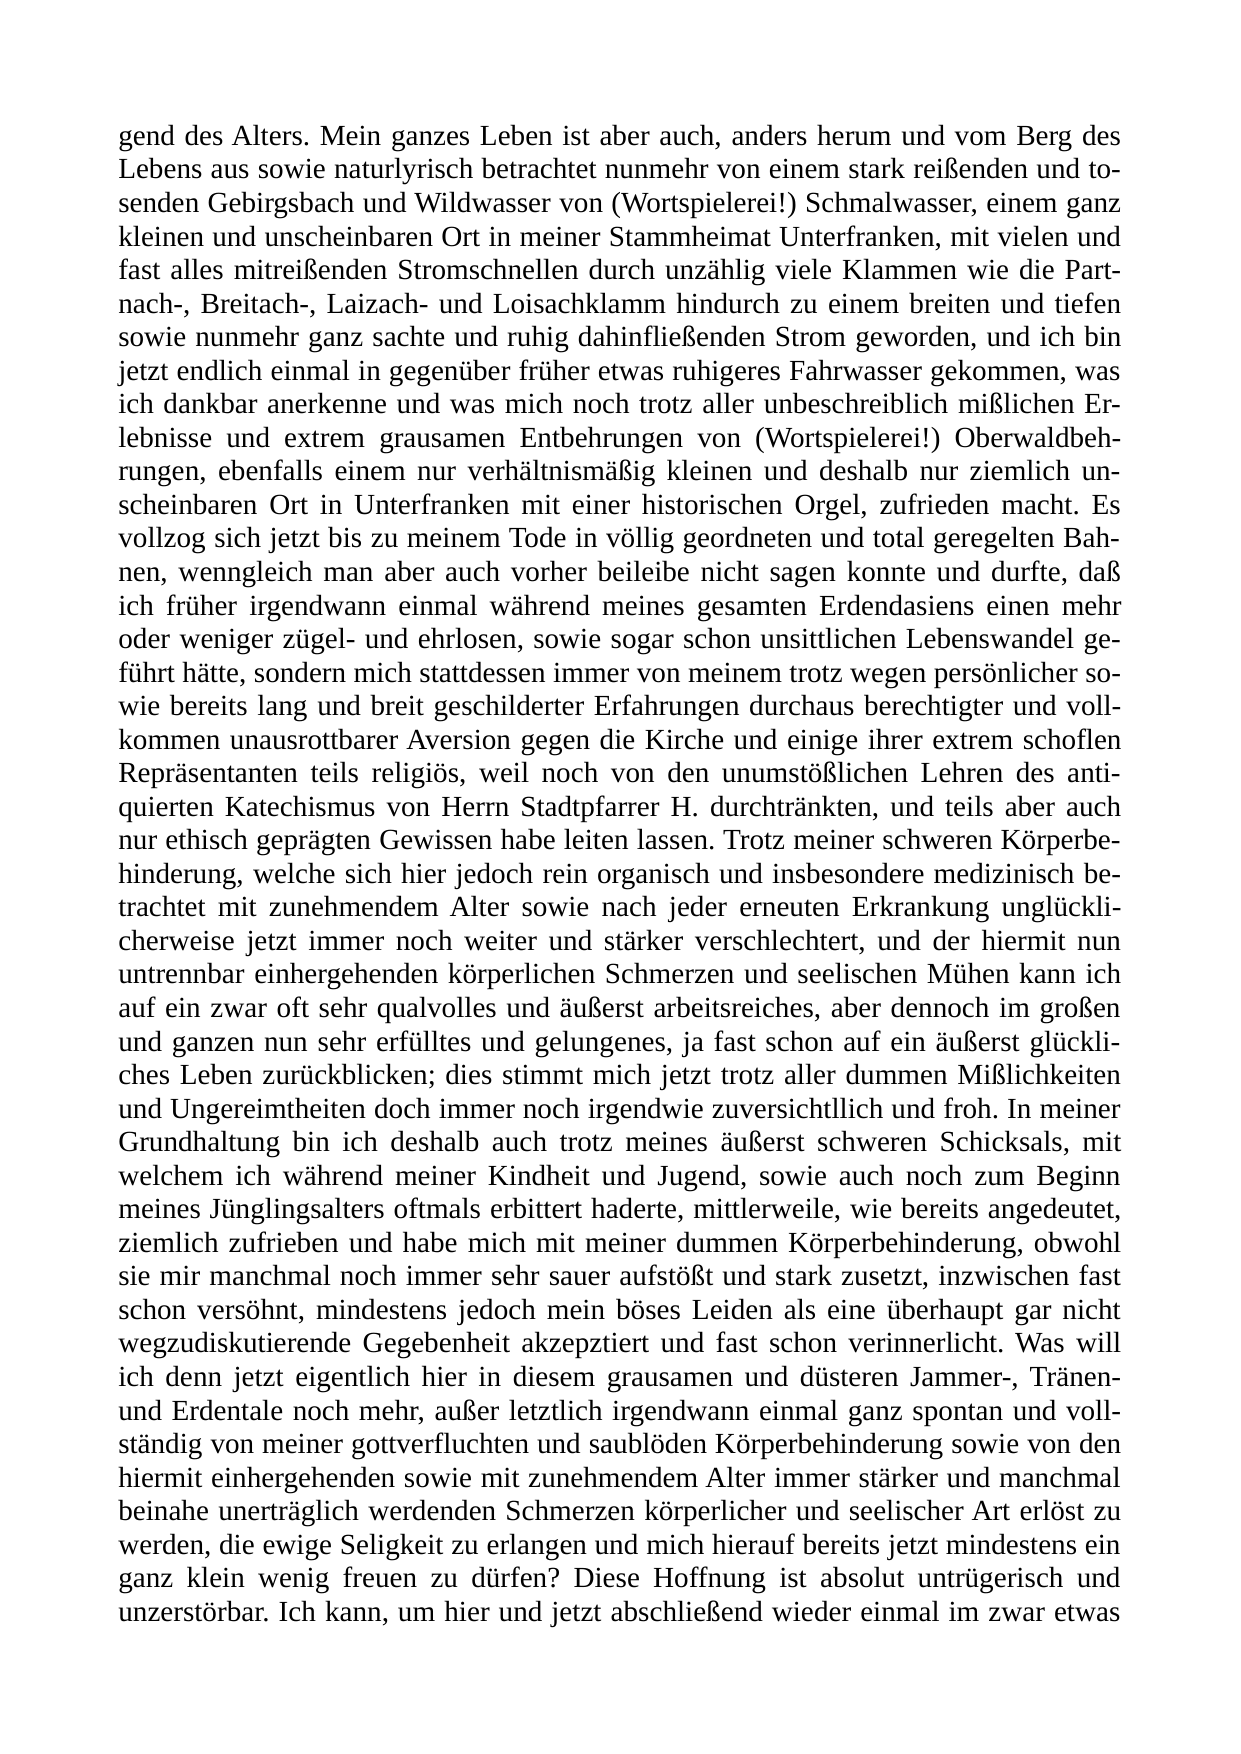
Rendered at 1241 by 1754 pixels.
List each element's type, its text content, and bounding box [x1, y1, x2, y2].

text gend des Alters. Mein ganzes Leben ist aber auch, anders herum und vom Berg des Lebens aus sowie naturlyrisch betrachtet nunmehr von einem stark reißenden und to-senden Gebirgsbach und Wildwasser von (Wortspielerei!) Schmalwasser, einem ganz kleinen und unscheinbaren Ort in meiner Stammheimat Unterfranken, mit vielen und fast alles mitreißenden Stromschnellen durch unzählig viele Klammen wie die Part-nach-, Breitach-, Laizach- und Loisachklamm hindurch zu einem breiten und tiefen sowie nunmehr ganz sachte und ruhig dahinfließenden Strom geworden, und ich bin jetzt endlich einmal in gegenüber früher etwas ruhigeres Fahrwasser gekommen, was ich dankbar anerkenne und was mich noch trotz aller unbeschreiblich mißlichen Er-lebnisse und extrem grausamen Entbehrungen von (Wortspielerei!) Oberwaldbeh-rungen, ebenfalls einem nur verhältnismäßig kleinen und deshalb nur ziemlich un-scheinbaren Ort in Unterfranken mit einer historischen Orgel, zufrieden macht. Es vollzog sich jetzt bis zu meinem Tode in völlig geordneten und total geregelten Bah-nen, wenngleich man aber auch vorher beileibe nicht sagen konnte und durfte, daß ich früher irgendwann einmal während meines gesamten Erdendasiens einen mehr oder weniger zügel- und ehrlosen, sowie sogar schon unsittlichen Lebenswandel ge-führt hätte, sondern mich stattdessen immer von meinem trotz wegen persönlicher so-wie bereits lang und breit geschilderter Erfahrungen durchaus berechtigter und voll-kommen unausrottbarer Aversion gegen die Kirche und einige ihrer extrem schoflen Repräsentanten teils religiös, weil noch von den unumstößlichen Lehren des anti-quierten Katechismus von Herrn Stadtpfarrer H. durchtränkten, und teils aber auch nur ethisch geprägten Gewissen habe leiten lassen. Trotz meiner schweren Körperbe-hinderung, welche sich hier jedoch rein organisch und insbesondere medizinisch be-trachtet mit zunehmendem Alter sowie nach jeder erneuten Erkrankung unglückli-cherweise jetzt immer noch weiter und stärker verschlechtert, und der hiermit nun untrennbar einhergehenden körperlichen Schmerzen und seelischen Mühen kann ich auf ein zwar oft sehr qualvolles und äußerst arbeitsreiches, aber dennoch im großen und ganzen nun sehr erfülltes und gelungenes, ja fast schon auf ein äußerst glückli-ches Leben zurückblicken; dies stimmt mich jetzt trotz aller dummen Mißlichkeiten und Ungereimtheiten doch immer noch irgendwie zuversichtllich und froh. In meiner Grundhaltung bin ich deshalb auch trotz meines äußerst schweren Schicksals, mit welchem ich während meiner Kindheit und Jugend, sowie auch noch zum Beginn meines Jünglingsalters oftmals erbittert haderte, mittlerweile, wie bereits angedeutet, ziemlich zufrieben und habe mich mit meiner dummen Körperbehinderung, obwohl sie mir manchmal noch immer sehr sauer aufstößt und stark zusetzt, inzwischen fast schon versöhnt, mindestens jedoch mein böses Leiden als eine überhaupt gar nicht wegzudiskutierende Gegebenheit akzepztiert und fast schon verinnerlicht. Was will ich denn jetzt eigentlich hier in diesem grausamen und düsteren Jammer-, Tränen- und Erdentale noch mehr, außer letztlich irgendwann einmal ganz spontan und voll-ständig von meiner gottverfluchten und saublöden Körperbehinderung sowie von den hiermit einhergehenden sowie mit zunehmendem Alter immer stärker und manchmal beinahe unerträglich werdenden Schmerzen körperlicher und seelischer Art erlöst zu werden, die ewige Seligkeit zu erlangen und mich hierauf bereits jetzt mindestens ein ganz klein wenig freuen zu dürfen? Diese Hoffnung ist absolut untrügerisch und unzerstörbar. Ich kann, um hier und jetzt abschließend wieder einmal im zwar etwas [118, 118, 1122, 1627]
